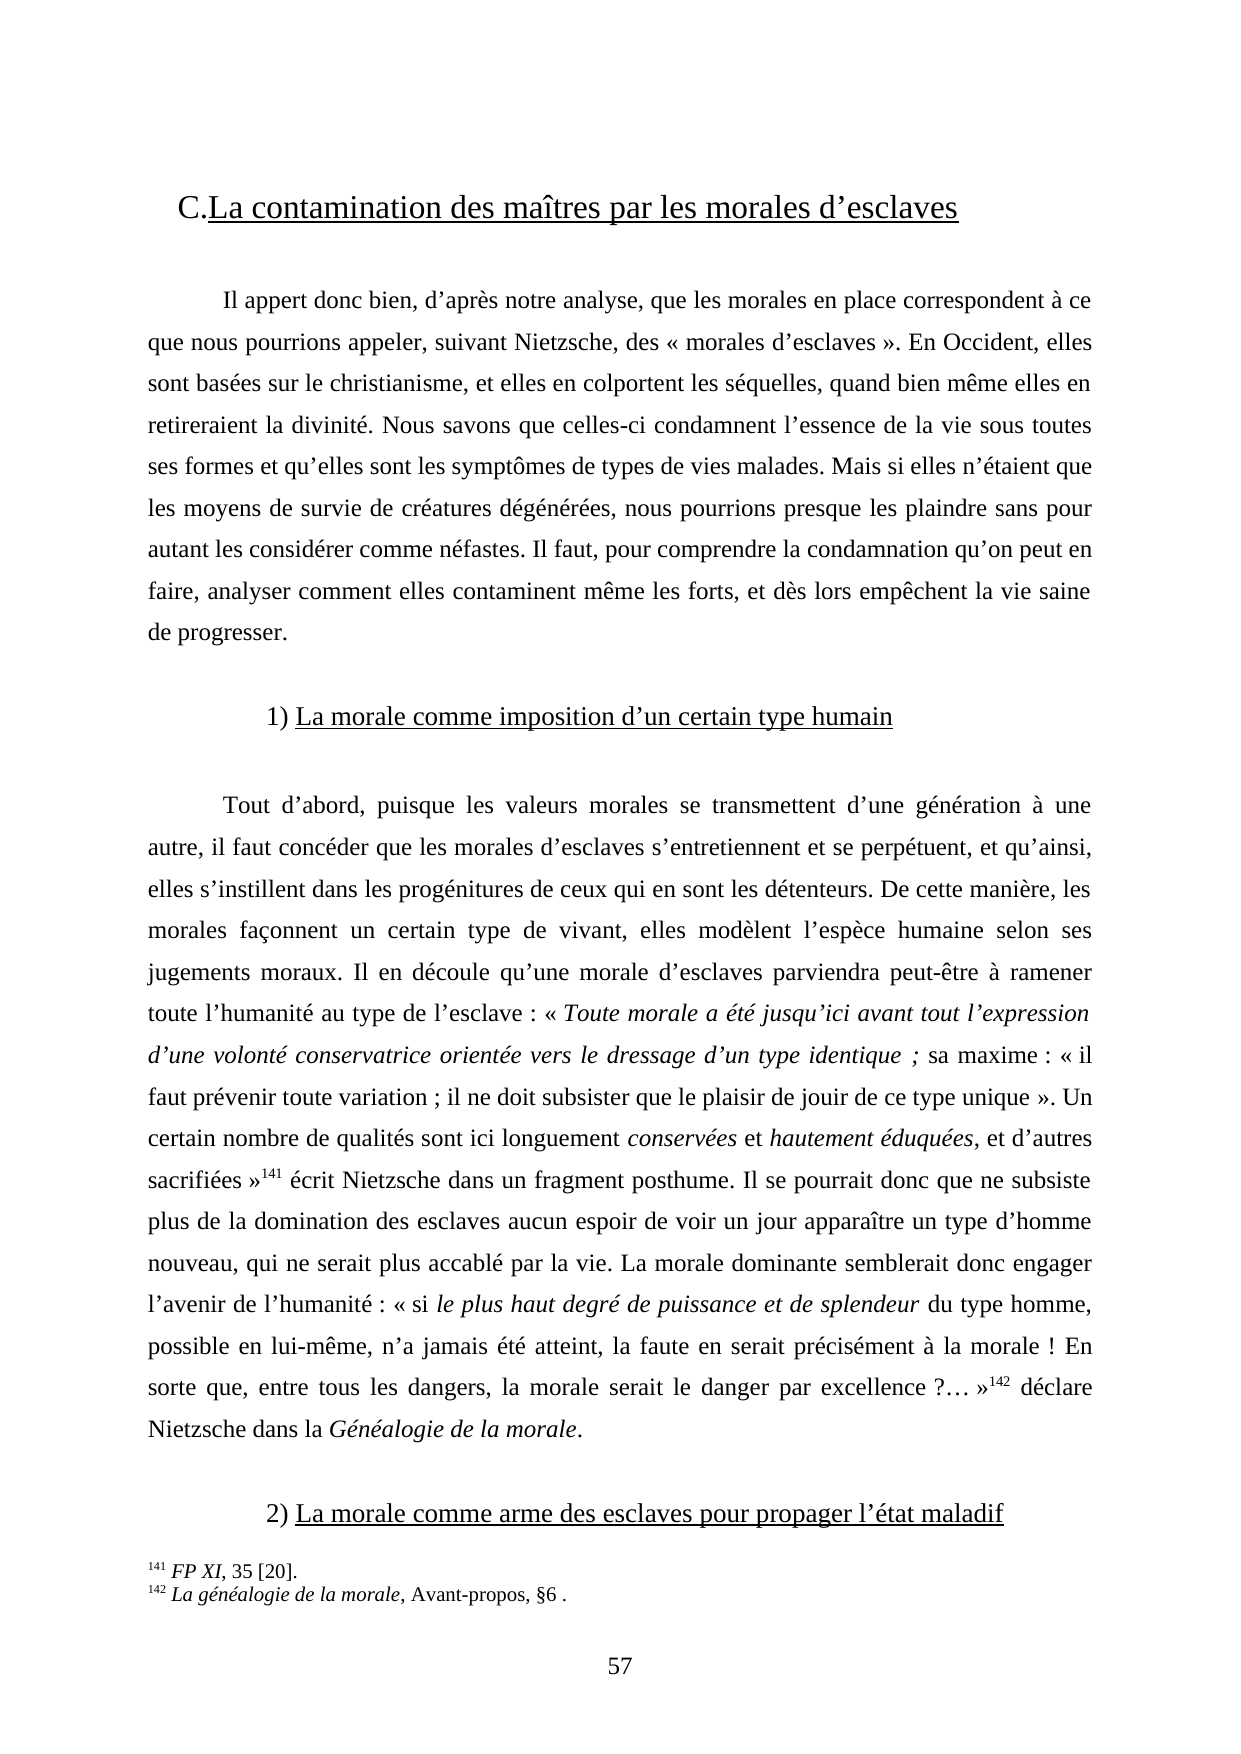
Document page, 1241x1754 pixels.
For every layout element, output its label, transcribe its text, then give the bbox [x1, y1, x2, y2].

text Il appert donc bien, d’après notre analyse, que les morales en place correspondent à ce que nous pourrions appeler, suivant Nietzsche, des « morales d’esclaves ». En Occident, elles sont basées sur le christianisme, et elles en colportent les séquelles, quand bien même elles en retireraient la divinité. Nous savons que celles-ci condamnent l’essence de la vie sous toutes ses formes et qu’elles sont les symptômes de types de vies malades. Mais si elles n’étaient que les moyens de survie de créatures dégénérées, nous pourrions presque les plaindre sans pour autant les considérer comme néfastes. Il faut, pour comprendre la condamnation qu’on peut en faire, analyser comment elles contaminent même les forts, et dès lors empêchent la vie saine de progresser. [148, 286, 1092, 646]
text Tout d’abord, puisque les valeurs morales se transmettent d’une génération à une autre, il faut concéder que les morales d’esclaves s’entretiennent et se perpétuent, et qu’ainsi, elles s’instillent dans les progénitures de ceux qui en sont les détenteurs. De cette manière, les morales façonnent un certain type de vivant, elles modèlent l’espèce humaine selon ses jugements moraux. Il en découle qu’une morale d’esclaves parviendra peut-être à ramener toute l’humanité au type de l’esclave : « Toute morale a été jusqu’ici avant tout l’expression d’une volonté conservatrice orientée vers le dressage d’un type identique ; sa maxime : « il faut prévenir toute variation ; il ne doit subsister que le plaisir de jouir de ce type unique ». Un certain nombre de qualités sont ici longuement conservées et hautement éduquées, et d’autres sacrifiées » écrit Nietzsche dans un fragment posthume. Il se pourrait donc que ne subsiste plus de la domination des esclaves aucun espoir de voir un jour apparaître un type d’homme nouveau, qui ne serait plus accablé par la vie. La morale dominante semblerait donc engager l’avenir de l’humanité : « si le plus haut degré de puissance et de splendeur du type homme, possible en lui-même, n’a jamais été atteint, la faute en serait précisément à la morale ! En sorte que, entre tous les dangers, la morale serait le danger par excellence ?… » déclare Nietzsche dans la Généalogie de la morale. [148, 792, 1092, 1443]
text FP XI, 35 [20]. [148, 1560, 1092, 1583]
list La morale comme imposition d’un certain type humain [266, 702, 1092, 732]
text La généalogie de la morale, Avant-propos, §6 . [148, 1583, 1092, 1606]
list La contamination des maîtres par les morales d’esclaves [177, 189, 1092, 226]
list La morale comme arme des esclaves pour propager l’état maladif [266, 1498, 1092, 1528]
